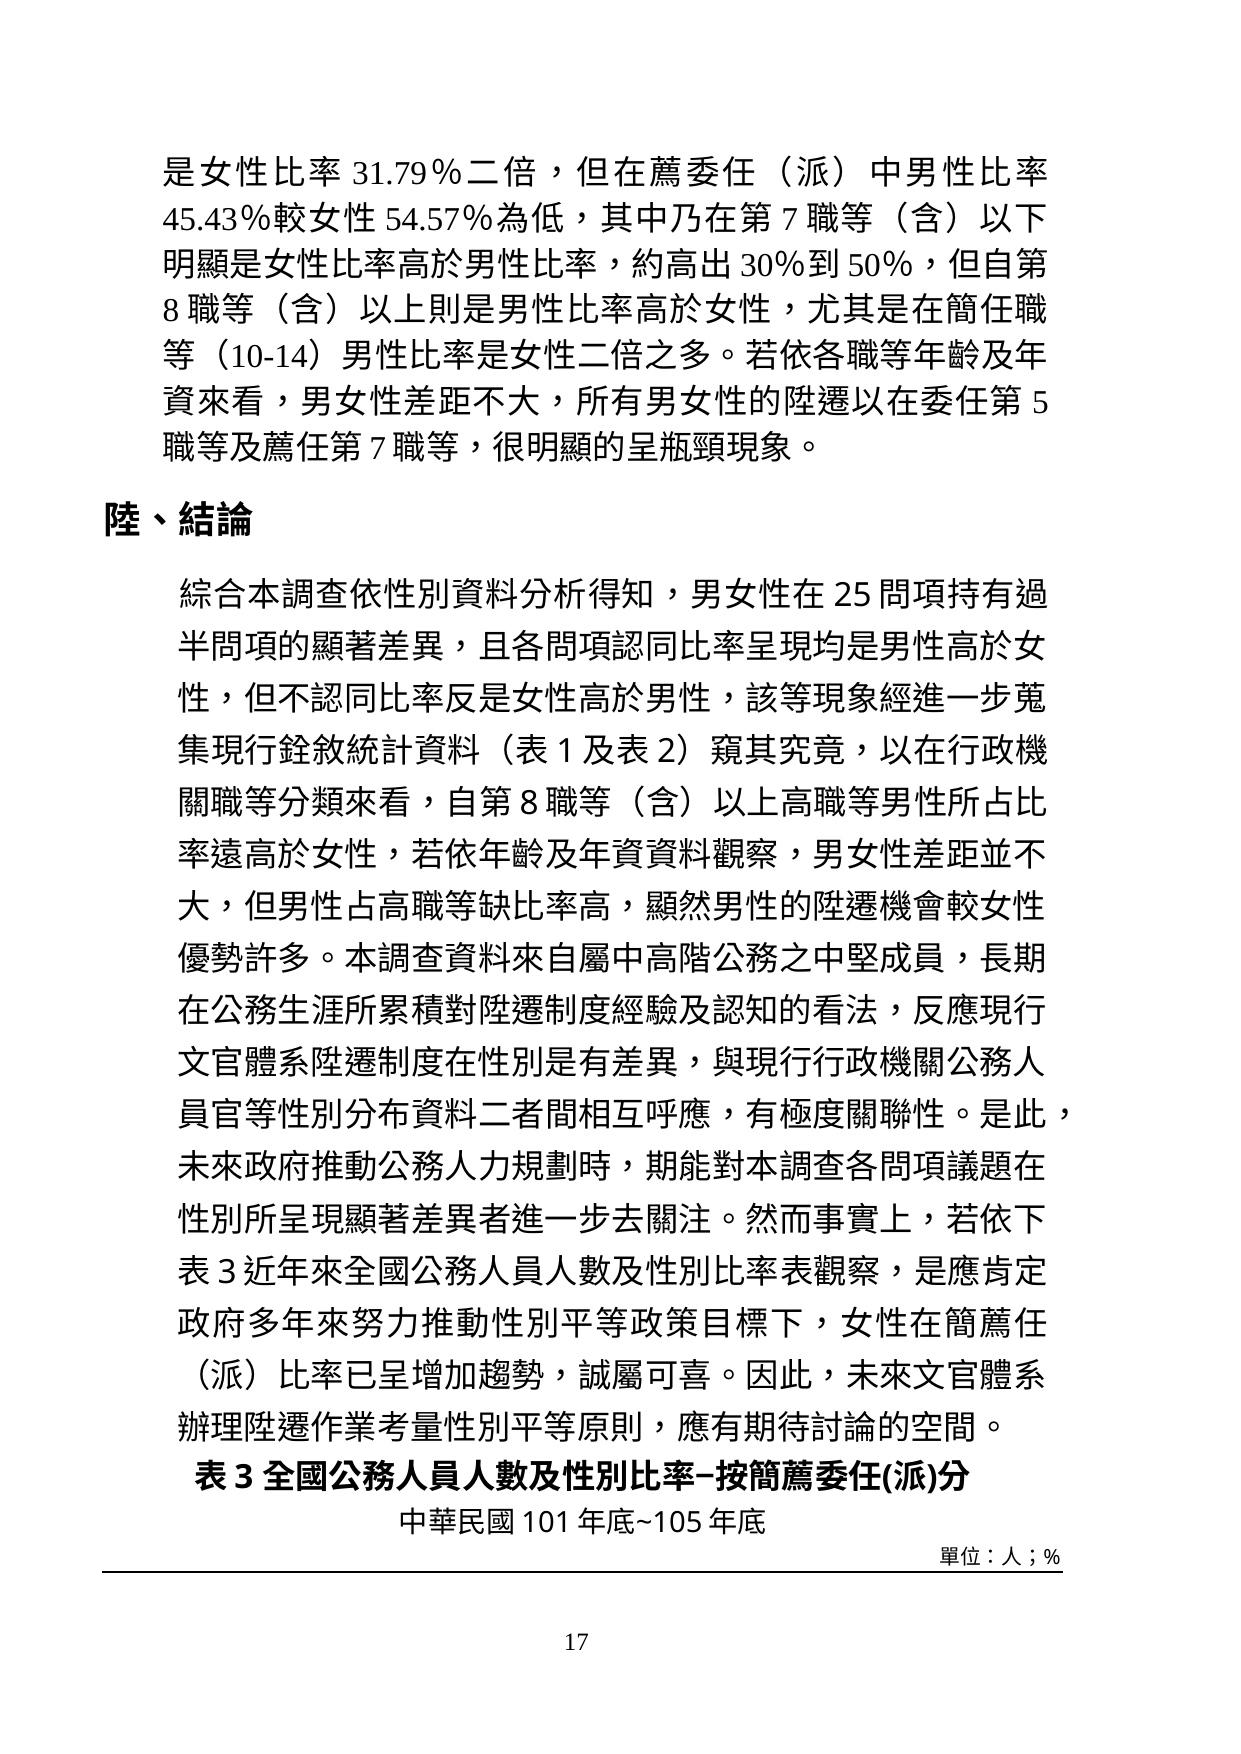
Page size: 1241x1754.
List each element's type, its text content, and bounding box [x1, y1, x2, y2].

table_header 表3 全國公務人員人數及性別比率−按簡薦委任(派)分 [102, 1450, 1063, 1498]
text 綜合本調查依性別資料分析得知，男女性在25問項持有過半問項的顯著差異，且各問項認同比率呈現均是男性高於女性，但不認同比率反是女性高於男性，該等現象經進一步蒐集現行銓敘統計資料（表1及表2）窺其究竟，以在行政機關職等分類來看，自第8職等（含）以上高職等男性所占比率遠高於女性，若依年齡及年資資料觀察，男女性差距並不大，但男性占高職等缺比率高，顯然男性的陞遷機會較女性優勢許多。本調查資料來自屬中高階公務之中堅成員，長期在公務生涯所累積對陞遷制度經驗及認知的看法，反應現行文官體系陞遷制度在性別是有差異，與現行行政機關公務人員官等性別分布資料二者間相互呼應，有極度關聯性。是此，未來政府推動公務人力規劃時，期能對本調查各問項議題在性別所呈現顯著差異者進一步去關注。然而事實上，若依下表3近年來全國公務人員人數及性別比率表觀察，是應肯定政府多年來努力推動性別平等政策目標下，女性在簡薦任（派）比率已呈增加趨勢，誠屬可喜。因此，未來文官體系辦理陞遷作業考量性別平等原則，應有期待討論的空間。 [103, 564, 1048, 1450]
text 陸、結論 [103, 487, 1048, 546]
table_cell 中華民國101年底~105年底 單位：人；% [102, 1498, 1063, 1571]
text 是女性比率31.79％二倍，但在薦委任（派）中男性比率45.43％較女性54.57％為低，其中乃在第7職等（含）以下明顯是女性比率高於男性比率，約高出30％到50％，但自第8職等（含）以上則是男性比率高於女性，尤其是在簡任職等（10-14）男性比率是女性二倍之多。若依各職等年齡及年資來看，男女性差距不大，所有男女性的陞遷以在委任第5職等及薦任第7職等，很明顯的呈瓶頸現象。 [103, 148, 1048, 468]
